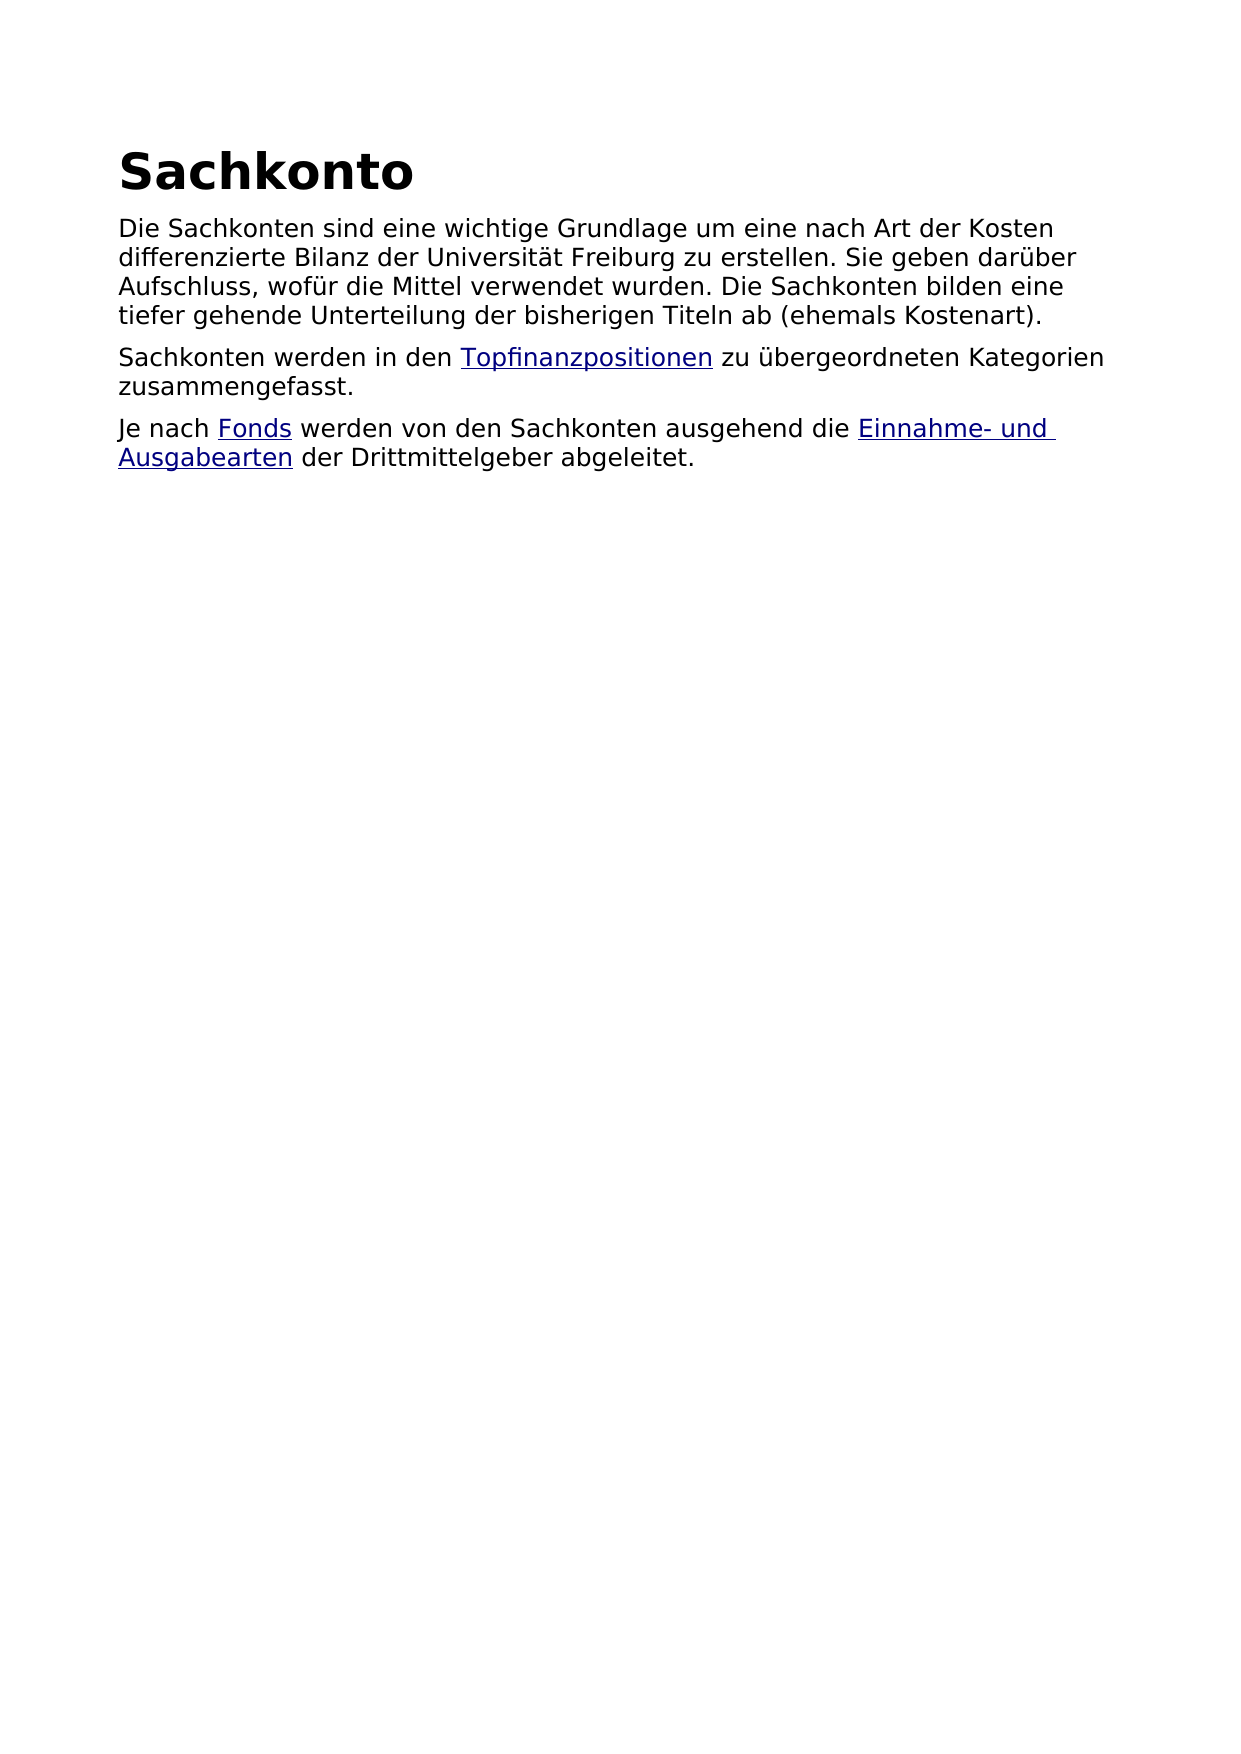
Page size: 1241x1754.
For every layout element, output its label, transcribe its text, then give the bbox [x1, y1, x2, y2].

text Die Sachkonten sind eine wichtige Grundlage um eine nach Art der Kosten differenzierte Bilanz der Universität Freiburg zu erstellen. Sie geben darüber Aufschluss, wofür die Mittel verwendet wurden. Die Sachkonten bilden eine tiefer gehende Unterteilung der bisherigen Titeln ab (ehemals Kostenart). [118, 214, 1122, 331]
subtitle Sachkonto [118, 143, 1122, 201]
text Je nach Fonds werden von den Sachkonten ausgehend die Einnahme- und Ausgabearten der Drittmittelgeber abgeleitet. [118, 414, 1122, 472]
text Sachkonten werden in den Topfinanzpositionen zu übergeordneten Kategorien zusammengefasst. [118, 343, 1122, 401]
